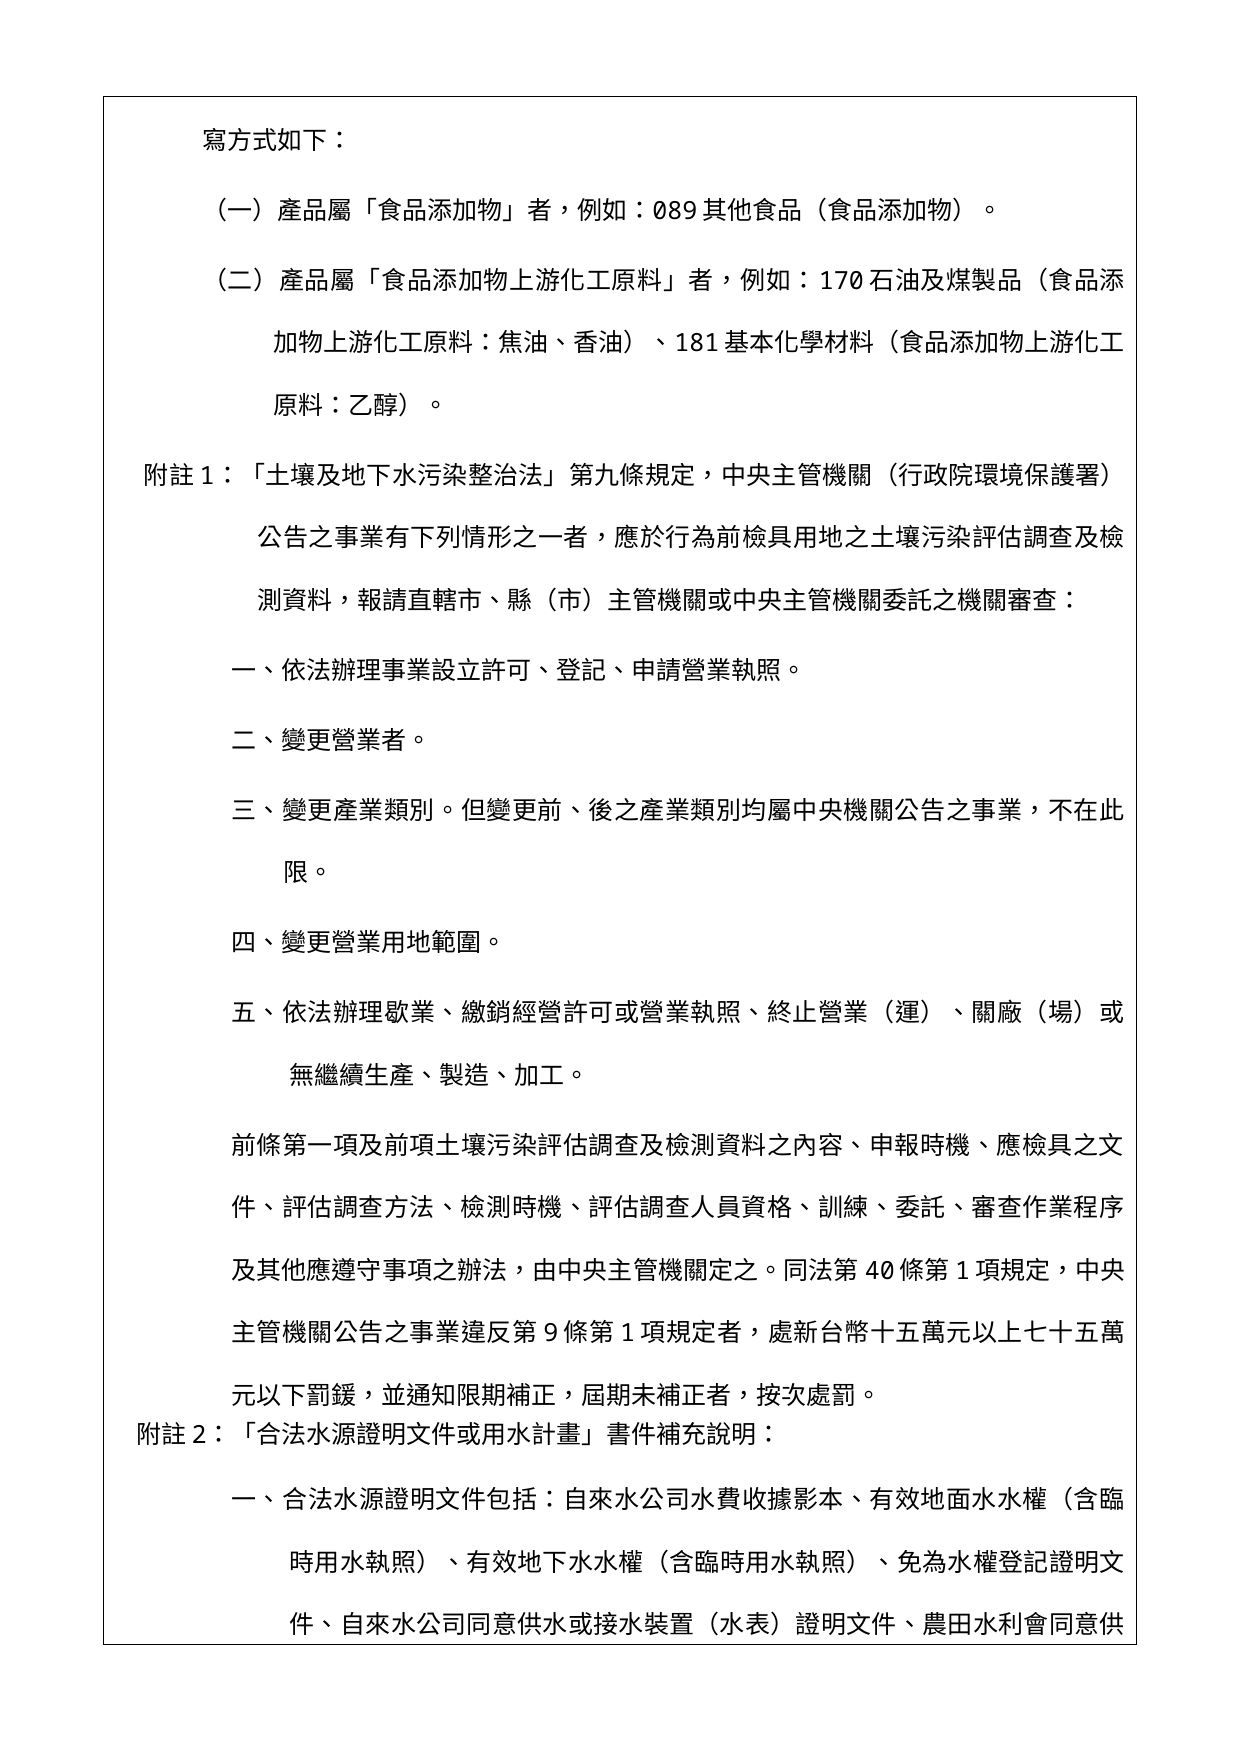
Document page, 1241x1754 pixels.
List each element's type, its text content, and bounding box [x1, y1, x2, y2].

table_cell 寫方式如下： （一）產品屬「食品添加物」者，例如：089其他食品（食品添加物）。 （二）產品屬「食品添加物上游化工原料」者，例如：170石油及煤製品（食品添加物上游化工原料：焦油、香油）、181基本化學材料（食品添加物上游化工原料：乙醇）。 附註1：「土壤及地下水污染整治法」第九條規定，中央主管機關（行政院環境保護署）公告之事業有下列情形之一者，應於行為前檢具用地之土壤污染評估調查及檢測資料，報請直轄市、縣（市）主管機關或中央主管機關委託之機關審查： 一、依法辦理事業設立許可、登記、申請營業執照。 二、變更營業者。 三、變更產業類別。但變更前、後之產業類別均屬中央機關公告之事業，不在此限。 四、變更營業用地範圍。 五、依法辦理歇業、繳銷經營許可或營業執照、終止營業（運）、關廠（場）或無繼續生產、製造、加工。 前條第一項及前項土壤污染評估調查及檢測資料之內容、申報時機、應檢具之文件、評估調查方法、檢測時機、評估調查人員資格、訓練、委託、審查作業程序及其他應遵守事項之辦法，由中央主管機關定之。同法第40條第1項規定，中央主管機關公告之事業違反第9條第1項規定者，處新台幣十五萬元以上七十五萬元以下罰鍰，並通知限期補正，屆期未補正者，按次處罰。 附註2：「合法水源證明文件或用水計畫」書件補充說明： 一、合法水源證明文件包括：自來水公司水費收據影本、有效地面水水權（含臨時用水執照）、有效地下水水權（含臨時用水執照）、免為水權登記證明文件、自來水公司同意供水或接水裝置（水表）證明文件、農田水利會同意供 [104, 97, 1136, 1644]
